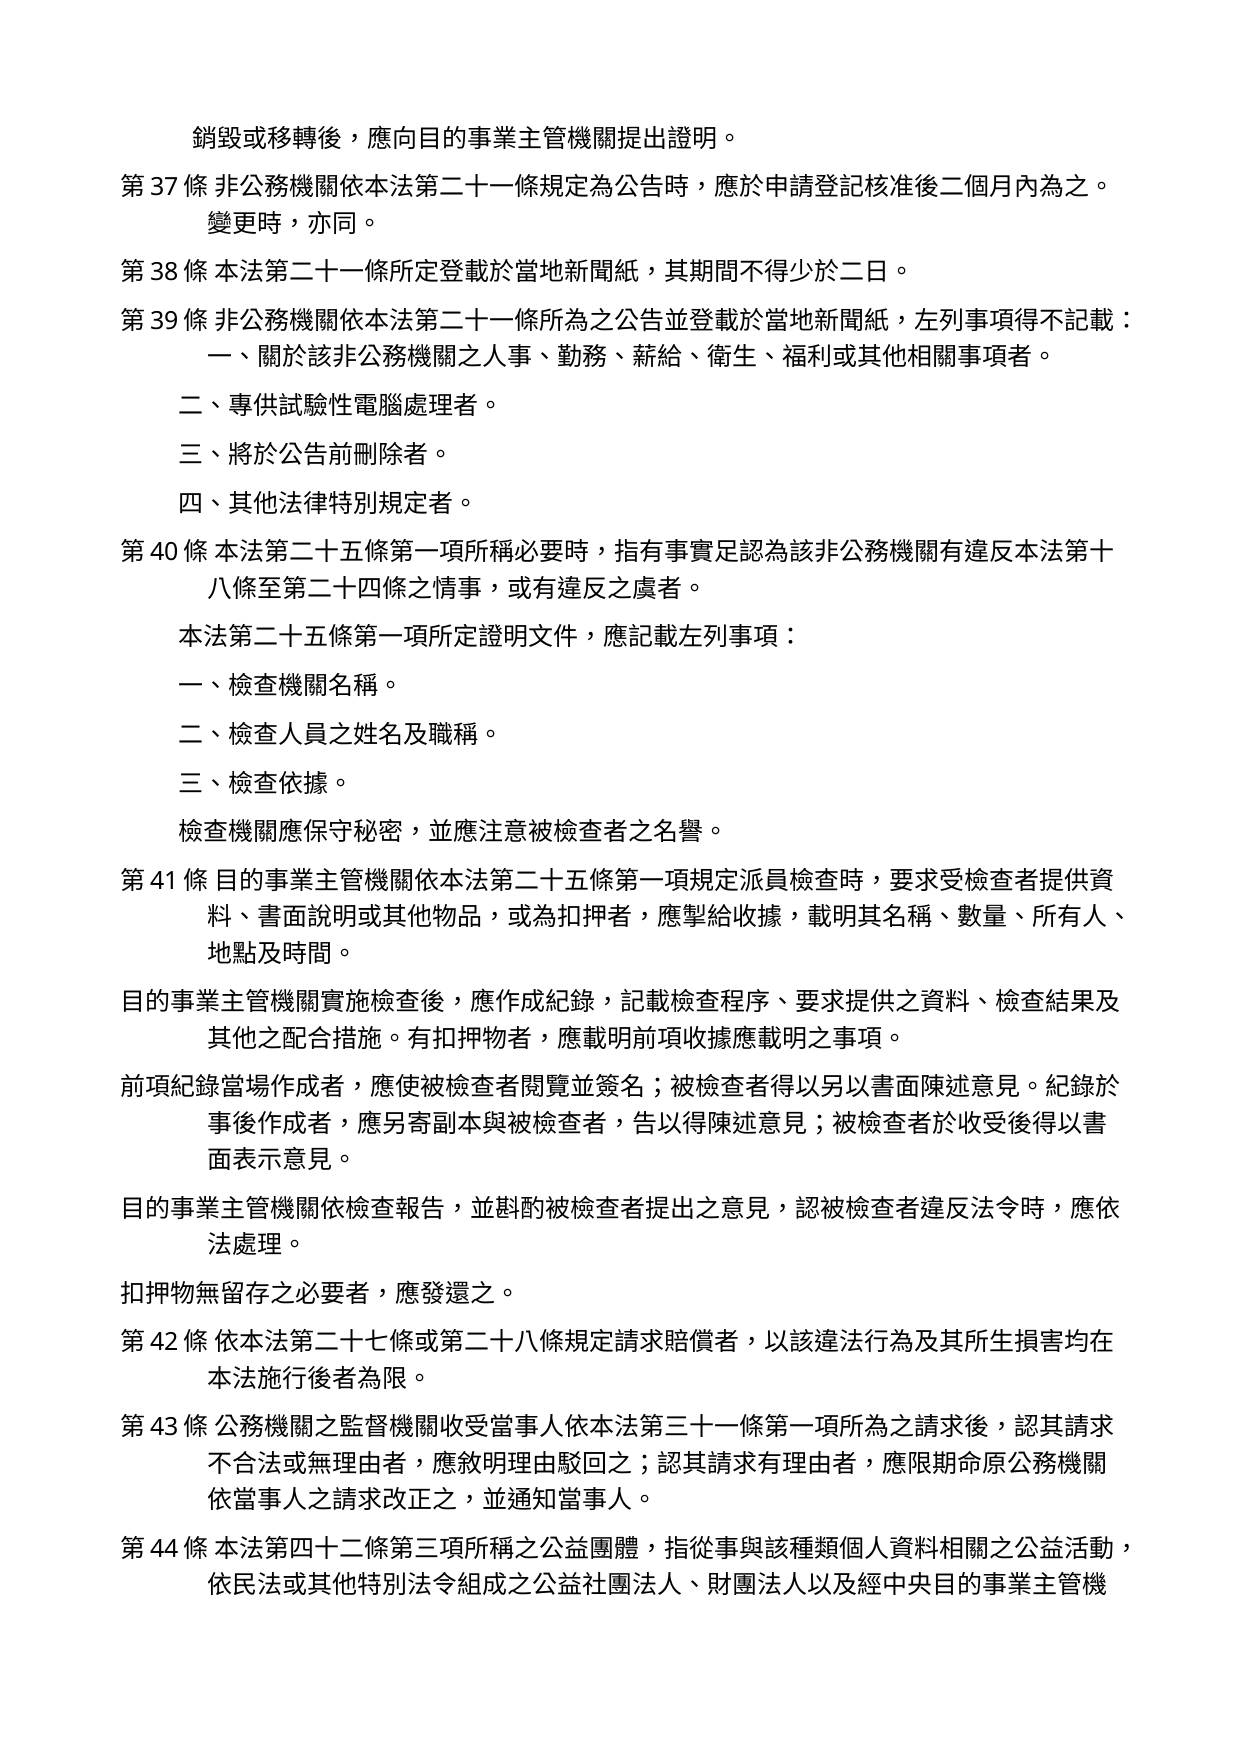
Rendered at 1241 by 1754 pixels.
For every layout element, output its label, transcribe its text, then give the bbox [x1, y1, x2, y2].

text 銷毀或移轉後，應向目的事業主管機關提出證明。 [192, 118, 1122, 154]
text 第39條 非公務機關依本法第二十一條所為之公告並登載於當地新聞紙，左列事項得不記載：一、關於該非公務機關之人事、勤務、薪給、衛生、福利或其他相關事項者。 [120, 301, 1122, 373]
text 二、檢查人員之姓名及職稱。 [178, 714, 1122, 751]
text 第38條 本法第二十一條所定登載於當地新聞紙，其期間不得少於二日。 [120, 252, 1122, 288]
text 檢查機關應保守秘密，並應注意被檢查者之名譽。 [178, 812, 1122, 848]
text 目的事業主管機關依檢查報告，並斟酌被檢查者提出之意見，認被檢查者違反法令時，應依法處理。 [120, 1188, 1122, 1261]
text 前項紀錄當場作成者，應使被檢查者閱覽並簽名；被檢查者得以另以書面陳述意見。紀錄於事後作成者，應另寄副本與被檢查者，告以得陳述意見；被檢查者於收受後得以書面表示意見。 [120, 1067, 1122, 1176]
text 三、檢查依據。 [178, 763, 1122, 799]
text 第37條 非公務機關依本法第二十一條規定為公告時，應於申請登記核准後二個月內為之。變更時，亦同。 [120, 167, 1122, 239]
text 一、檢查機關名稱。 [178, 666, 1122, 702]
text 扣押物無留存之必要者，應發還之。 [120, 1273, 1122, 1309]
text 第43條 公務機關之監督機關收受當事人依本法第三十一條第一項所為之請求後，認其請求不合法或無理由者，應敘明理由駁回之；認其請求有理由者，應限期命原公務機關依當事人之請求改正之，並通知當事人。 [120, 1407, 1122, 1516]
text 本法第二十五條第一項所定證明文件，應記載左列事項： [178, 617, 1122, 653]
text 第44條 本法第四十二條第三項所稱之公益團體，指從事與該種類個人資料相關之公益活動，依民法或其他特別法令組成之公益社團法人、財團法人以及經中央目的事業主管機關核准之非法人團體。 [120, 1528, 1122, 1601]
text 第40條 本法第二十五條第一項所稱必要時，指有事實足認為該非公務機關有違反本法第十八條至第二十四條之情事，或有違反之虞者。 [120, 532, 1122, 604]
text 四、其他法律特別規定者。 [178, 483, 1122, 519]
text 三、將於公告前刪除者。 [178, 434, 1122, 471]
text 目的事業主管機關實施檢查後，應作成紀錄，記載檢查程序、要求提供之資料、檢查結果及其他之配合措施。有扣押物者，應載明前項收據應載明之事項。 [120, 982, 1122, 1054]
text 第42條 依本法第二十七條或第二十八條規定請求賠償者，以該違法行為及其所生損害均在本法施行後者為限。 [120, 1322, 1122, 1394]
text 第41條 目的事業主管機關依本法第二十五條第一項規定派員檢查時，要求受檢查者提供資料、書面說明或其他物品，或為扣押者，應掣給收據，載明其名稱、數量、所有人、地點及時間。 [120, 861, 1122, 969]
text 二、專供試驗性電腦處理者。 [178, 386, 1122, 422]
